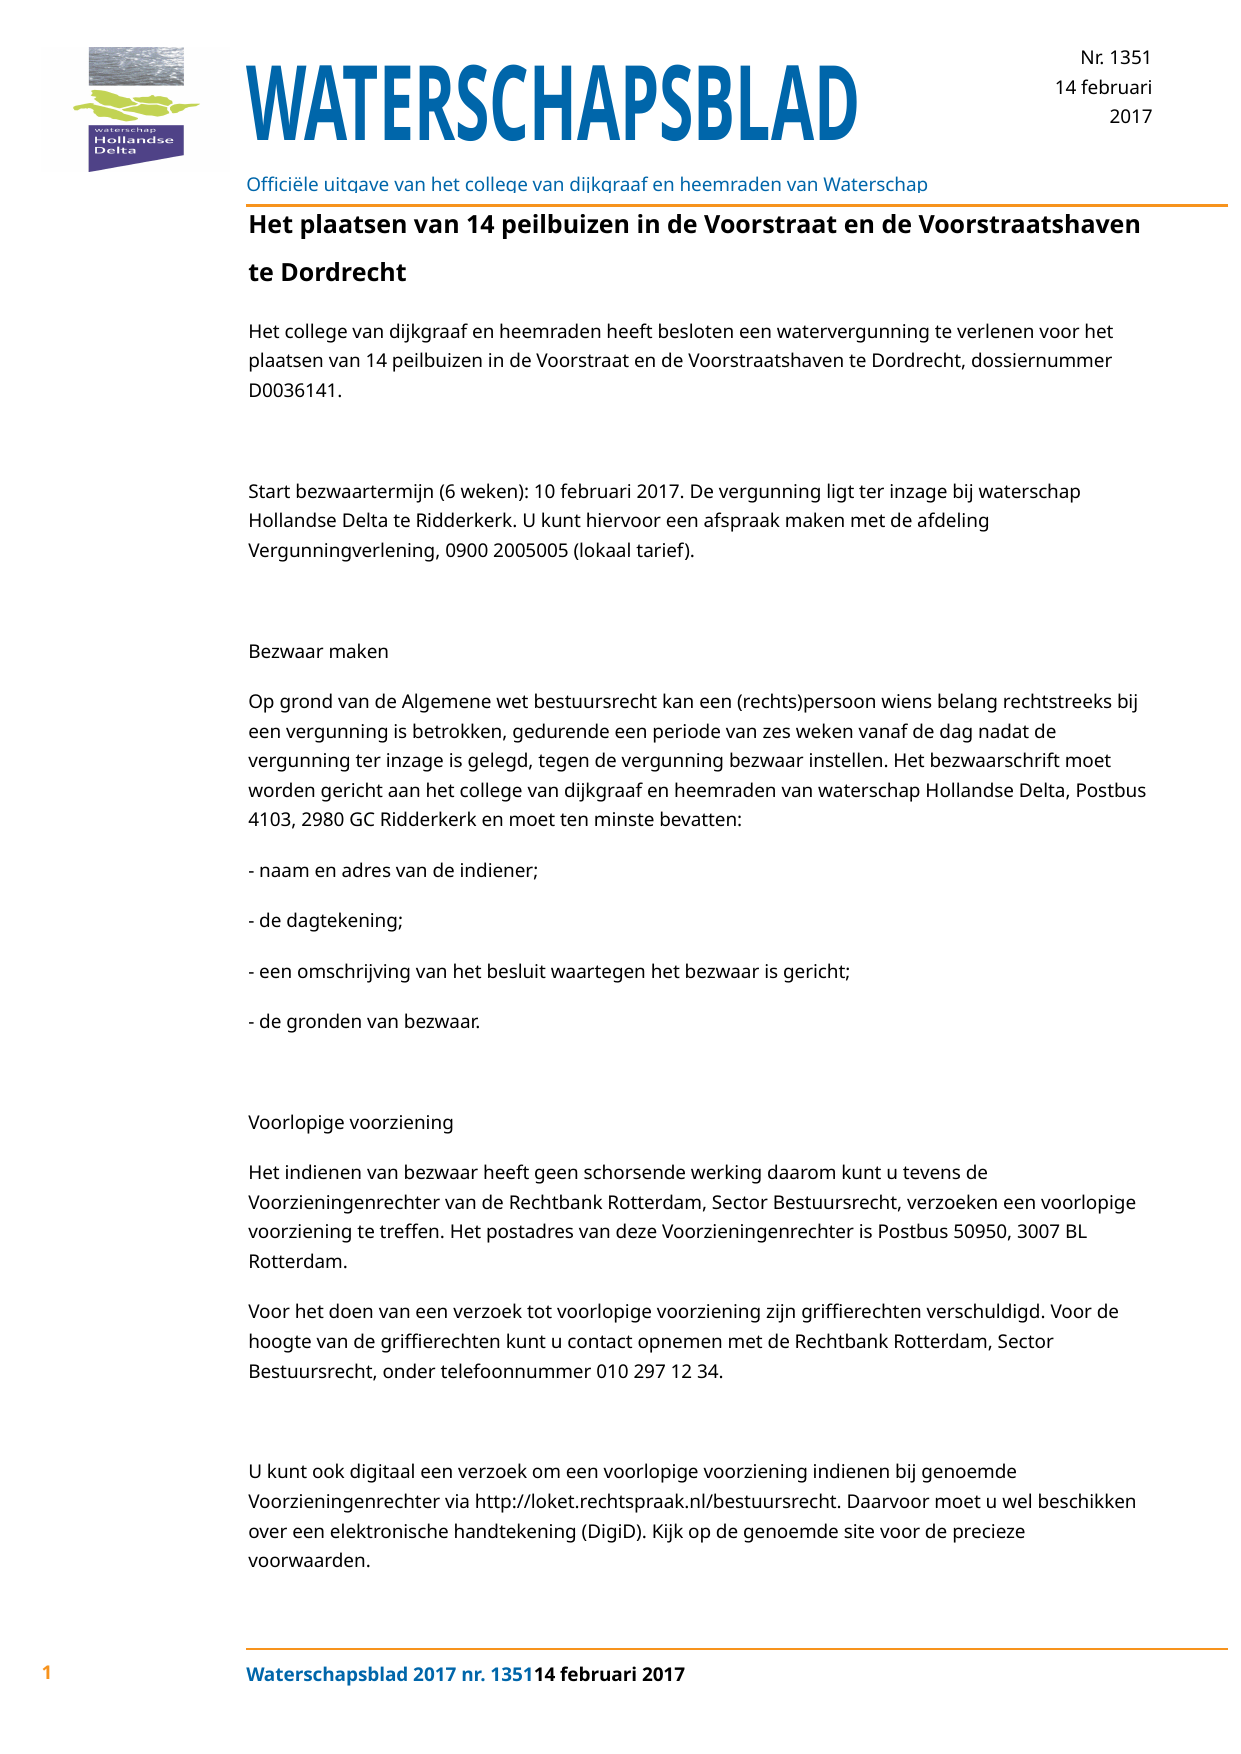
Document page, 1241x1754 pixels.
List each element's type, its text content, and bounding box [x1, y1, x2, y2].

picture [41, 47, 231, 172]
text - de dagtekening; [248, 907, 1152, 933]
text Het plaatsen van 14 peilbuizen in de Voorstraat en de Voorstraatshaven te Dordrecht [248, 207, 1152, 288]
text U kunt ook digitaal een verzoek om een voorlopige voorziening indienen bij genoemde Voorzieningenrechter via http://loket.rechtspraak.nl/bestuursrecht. Daarvoor moet u wel beschikken over een elektronische handtekening (DigiD). Kijk op de genoemde site voor de precieze voorwaarden. [248, 1459, 1152, 1573]
text Bezwaar maken [248, 638, 1152, 664]
text - een omschrijving van het besluit waartegen het bezwaar is gericht; [248, 958, 1152, 984]
text Voorlopige voorziening [248, 1109, 1152, 1135]
text Het indienen van bezwaar heeft geen schorsende werking daarom kunt u tevens de Voorzieningenrechter van de Rechtbank Rotterdam, Sector Bestuursrecht, verzoeken een voorlopige voorziening te treffen. Het postadres van deze Voorzieningenrechter is Postbus 50950, 3007 BL Rotterdam. [248, 1159, 1152, 1274]
text Start bezwaartermijn (6 weken): 10 februari 2017. De vergunning ligt ter inzage bij waterschap Hollandse Delta te Ridderkerk. U kunt hiervoor een afspraak maken met de afdeling Vergunningverlening, 0900 2005005 (lokaal tarief). [248, 478, 1152, 563]
text Het college van dijkgraaf en heemraden heeft besloten een watervergunning te verlenen voor het plaatsen van 14 peilbuizen in de Voorstraat en de Voorstraatshaven te Dordrecht, dossiernummer D0036141. [248, 318, 1152, 403]
text - de gronden van bezwaar. [248, 1008, 1152, 1034]
text Op grond van de Algemene wet bestuursrecht kan een (rechts)persoon wiens belang rechtstreeks bij een vergunning is betrokken, gedurende een periode van zes weken vanaf de dag nadat de vergunning ter inzage is gelegd, tegen de vergunning bezwaar instellen. Het bezwaarschrift moet worden gericht aan het college van dijkgraaf en heemraden van waterschap Hollandse Delta, Postbus 4103, 2980 GC Ridderkerk en moet ten minste bevatten: [248, 688, 1152, 832]
text - naam en adres van de indiener; [248, 857, 1152, 883]
text Voor het doen van een verzoek tot voorlopige voorziening zijn griffierechten verschuldigd. Voor de hoogte van de griffierechten kunt u contact opnemen met de Rechtbank Rotterdam, Sector Bestuursrecht, onder telefoonnummer 010 297 12 34. [248, 1299, 1152, 1384]
